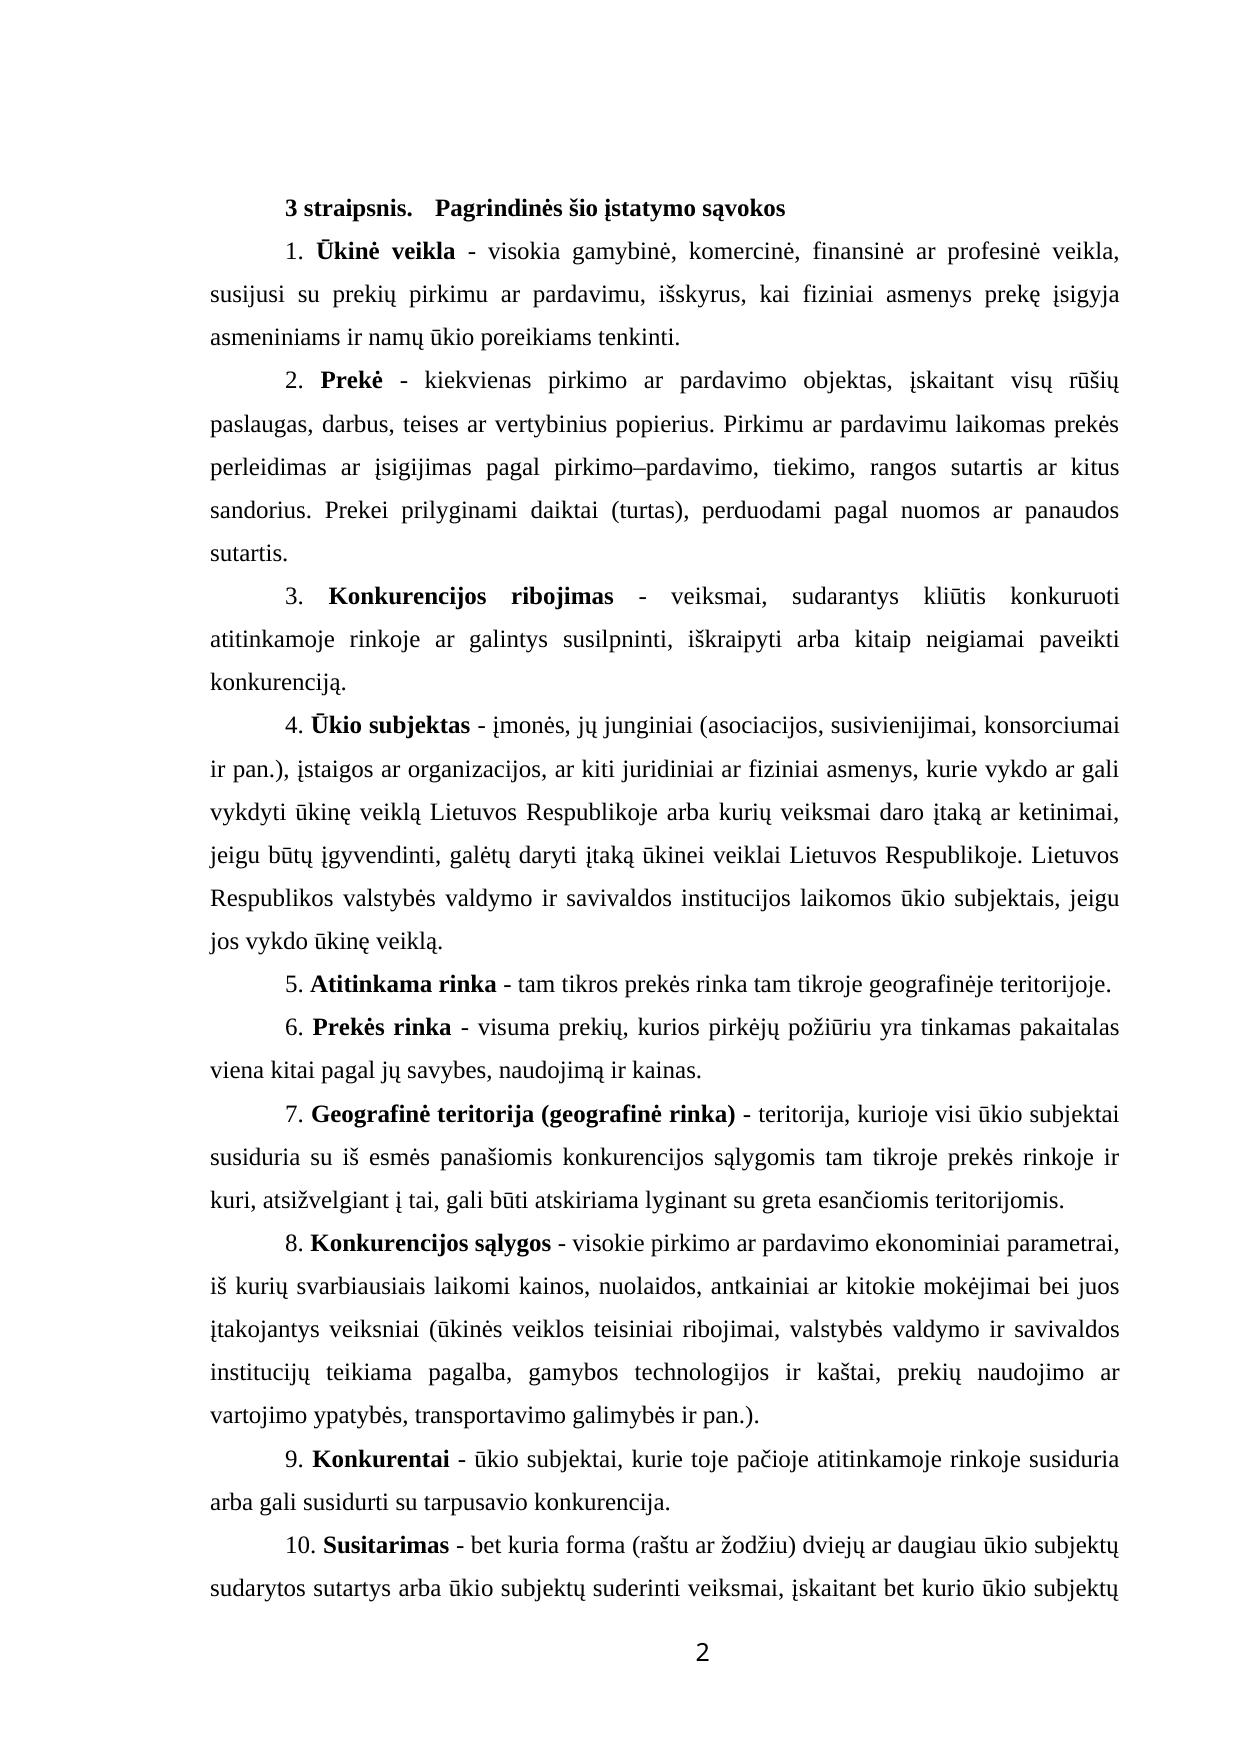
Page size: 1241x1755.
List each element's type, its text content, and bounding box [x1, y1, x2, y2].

text 4. Ūkio subjektas - įmonės, jų junginiai (asociacijos, susivienijimai, konsorciumai ir pan.), įstaigos ar organizacijos, ar kiti juridiniai ar fiziniai asmenys, kurie vykdo ar gali vykdyti ūkinę veiklą Lietuvos Respublikoje arba kurių veiksmai daro įtaką ar ketinimai, jeigu būtų įgyvendinti, galėtų daryti įtaką ūkinei veiklai Lietuvos Respublikoje. Lietuvos Respublikos valstybės valdymo ir savivaldos institucijos laikomos ūkio subjektais, jeigu jos vykdo ūkinę veiklą. [210, 711, 1120, 955]
text 2. Prekė - kiekvienas pirkimo ar pardavimo objektas, įskaitant visų rūšių paslaugas, darbus, teises ar vertybinius popierius. Pirkimu ar pardavimu laikomas prekės perleidimas ar įsigijimas pagal pirkimo–pardavimo, tiekimo, rangos sutartis ar kitus sandorius. Prekei prilyginami daiktai (turtas), perduodami pagal nuomos ar panaudos sutartis. [210, 366, 1120, 567]
text 9. Konkurentai - ūkio subjektai, kurie toje pačioje atitinkamoje rinkoje susiduria arba gali susidurti su tarpusavio konkurencija. [210, 1444, 1120, 1516]
text 1. Ūkinė veikla - visokia gamybinė, komercinė, finansinė ar profesinė veikla, susijusi su prekių pirkimu ar pardavimu, išskyrus, kai fiziniai asmenys prekę įsigyja asmeniniams ir namų ūkio poreikiams tenkinti. [210, 236, 1120, 351]
text 5. Atitinkama rinka - tam tikros prekės rinka tam tikroje geografinėje teritorijoje. [210, 969, 1120, 998]
text 3 straipsnis. Pagrindinės šio įstatymo sąvokos [210, 193, 1120, 222]
text 8. Konkurencijos sąlygos - visokie pirkimo ar pardavimo ekonominiai parametrai, iš kurių svarbiausiais laikomi kainos, nuolaidos, antkainiai ar kitokie mokėjimai bei juos įtakojantys veiksniai (ūkinės veiklos teisiniai ribojimai, valstybės valdymo ir savivaldos institucijų teikiama pagalba, gamybos technologijos ir kaštai, prekių naudojimo ar vartojimo ypatybės, transportavimo galimybės ir pan.). [210, 1228, 1120, 1429]
text 6. Prekės rinka - visuma prekių, kurios pirkėjų požiūriu yra tinkamas pakaitalas viena kitai pagal jų savybes, naudojimą ir kainas. [210, 1012, 1120, 1084]
text 3. Konkurencijos ribojimas - veiksmai, sudarantys kliūtis konkuruoti atitinkamoje rinkoje ar galintys susilpninti, iškraipyti arba kitaip neigiamai paveikti konkurenciją. [210, 581, 1120, 696]
text 10. Susitarimas - bet kuria forma (raštu ar žodžiu) dviejų ar daugiau ūkio subjektų sudarytos sutartys arba ūkio subjektų suderinti veiksmai, įskaitant bet kurio ūkio subjektų [210, 1530, 1120, 1602]
text 7. Geografinė teritorija (geografinė rinka) - teritorija, kurioje visi ūkio subjektai susiduria su iš esmės panašiomis konkurencijos sąlygomis tam tikroje prekės rinkoje ir kuri, atsižvelgiant į tai, gali būti atskiriama lyginant su greta esančiomis teritorijomis. [210, 1099, 1120, 1214]
